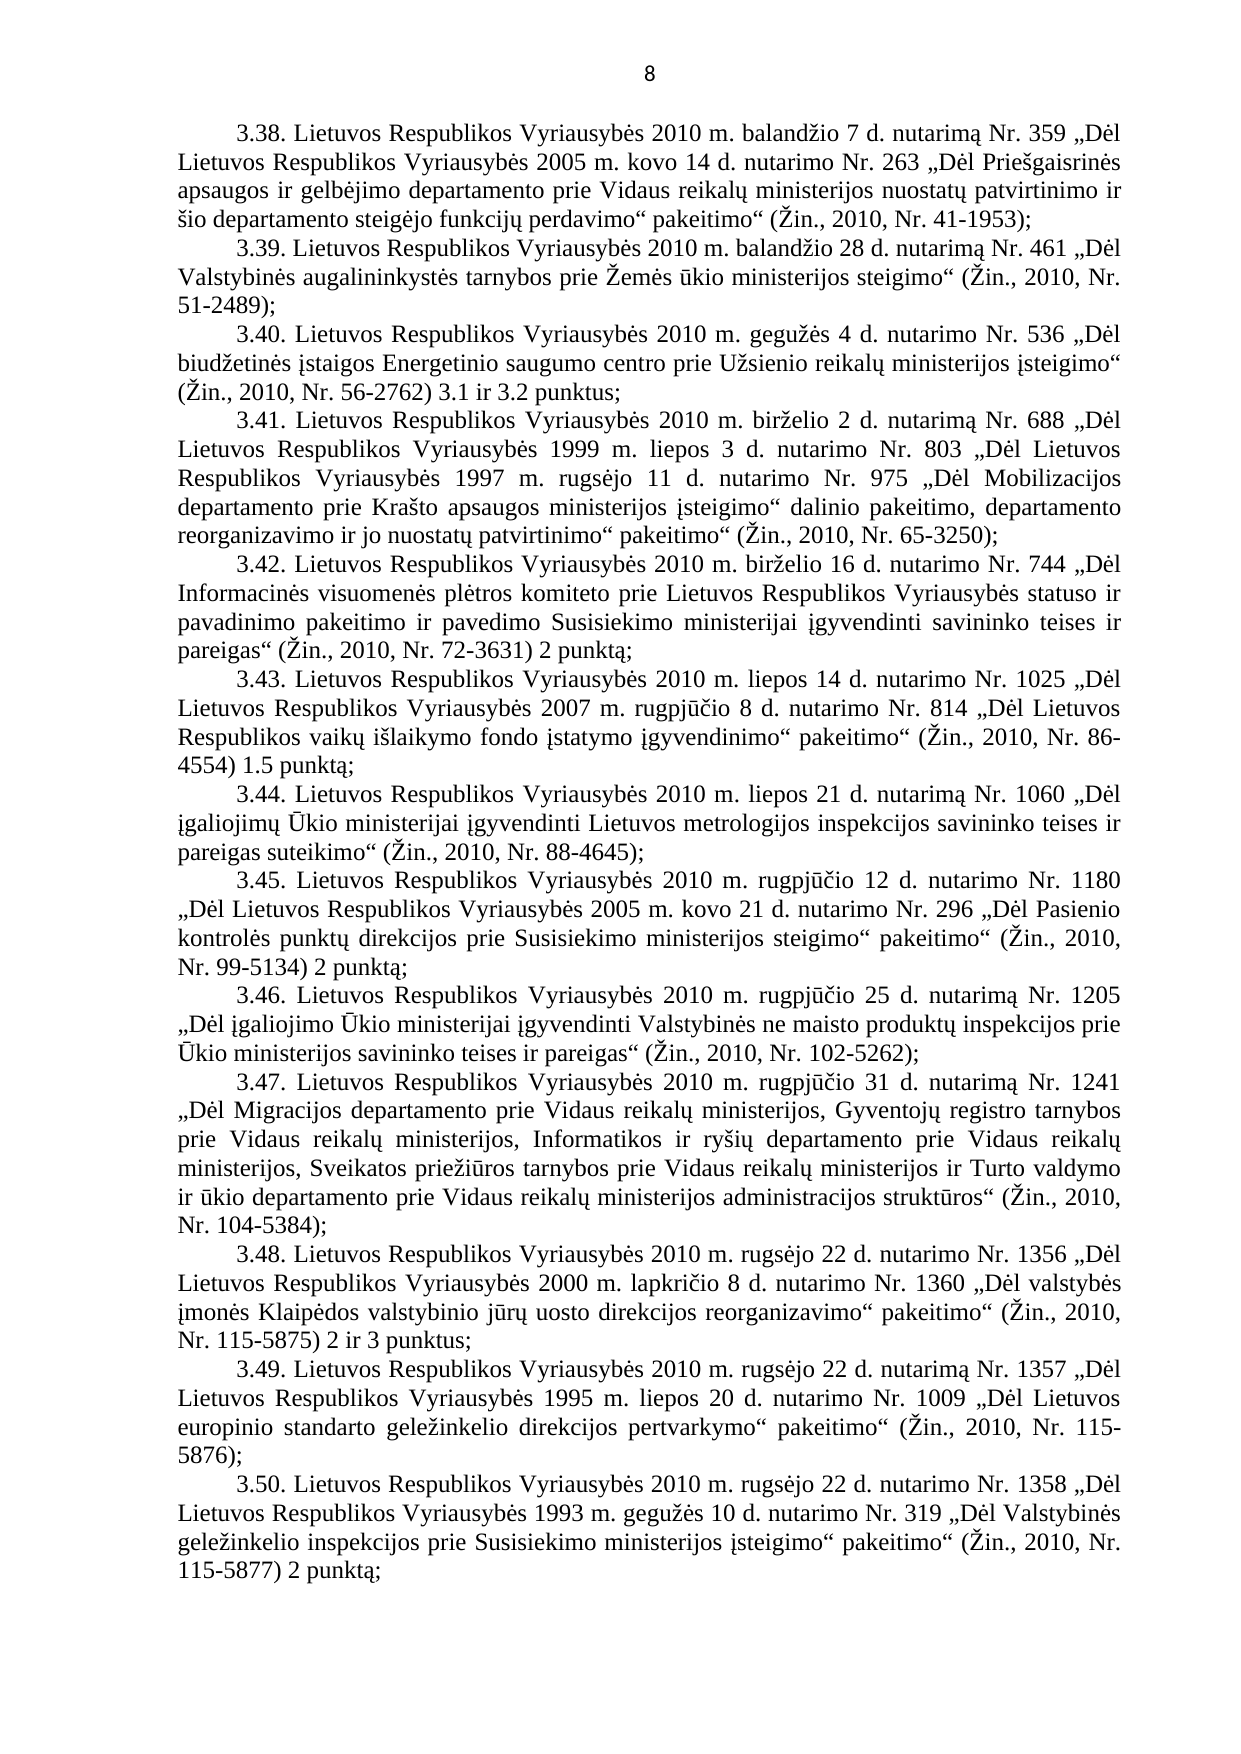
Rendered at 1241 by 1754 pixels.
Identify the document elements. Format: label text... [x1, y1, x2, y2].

text 3.47. Lietuvos Respublikos Vyriausybės 2010 m. rugpjūčio 31 d. nutarimą Nr. 1241 „Dėl Migracijos departamento prie Vidaus reikalų ministerijos, Gyventojų registro tarnybos prie Vidaus reikalų ministerijos, Informatikos ir ryšių departamento prie Vidaus reikalų ministerijos, Sveikatos priežiūros tarnybos prie Vidaus reikalų ministerijos ir Turto valdymo ir ūkio departamento prie Vidaus reikalų ministerijos administracijos struktūros“ (Žin., 2010, Nr. 104-5384); [177, 1067, 1122, 1239]
text 3.38. Lietuvos Respublikos Vyriausybės 2010 m. balandžio 7 d. nutarimą Nr. 359 „Dėl Lietuvos Respublikos Vyriausybės 2005 m. kovo 14 d. nutarimo Nr. 263 „Dėl Priešgaisrinės apsaugos ir gelbėjimo departamento prie Vidaus reikalų ministerijos nuostatų patvirtinimo ir šio departamento steigėjo funkcijų perdavimo“ pakeitimo“ (Žin., 2010, Nr. 41-1953); [177, 118, 1122, 233]
text 3.43. Lietuvos Respublikos Vyriausybės 2010 m. liepos 14 d. nutarimo Nr. 1025 „Dėl Lietuvos Respublikos Vyriausybės 2007 m. rugpjūčio 8 d. nutarimo Nr. 814 „Dėl Lietuvos Respublikos vaikų išlaikymo fondo įstatymo įgyvendinimo“ pakeitimo“ (Žin., 2010, Nr. 86-4554) 1.5 punktą; [177, 664, 1122, 779]
text 3.45. Lietuvos Respublikos Vyriausybės 2010 m. rugpjūčio 12 d. nutarimo Nr. 1180 „Dėl Lietuvos Respublikos Vyriausybės 2005 m. kovo 21 d. nutarimo Nr. 296 „Dėl Pasienio kontrolės punktų direkcijos prie Susisiekimo ministerijos steigimo“ pakeitimo“ (Žin., 2010, Nr. 99-5134) 2 punktą; [177, 866, 1122, 981]
text 3.46. Lietuvos Respublikos Vyriausybės 2010 m. rugpjūčio 25 d. nutarimą Nr. 1205 „Dėl įgaliojimo Ūkio ministerijai įgyvendinti Valstybinės ne maisto produktų inspekcijos prie Ūkio ministerijos savininko teises ir pareigas“ (Žin., 2010, Nr. 102-5262); [177, 981, 1122, 1067]
text 3.40. Lietuvos Respublikos Vyriausybės 2010 m. gegužės 4 d. nutarimo Nr. 536 „Dėl biudžetinės įstaigos Energetinio saugumo centro prie Užsienio reikalų ministerijos įsteigimo“ (Žin., 2010, Nr. 56-2762) 3.1 ir 3.2 punktus; [177, 319, 1122, 406]
text 3.41. Lietuvos Respublikos Vyriausybės 2010 m. birželio 2 d. nutarimą Nr. 688 „Dėl Lietuvos Respublikos Vyriausybės 1999 m. liepos 3 d. nutarimo Nr. 803 „Dėl Lietuvos Respublikos Vyriausybės 1997 m. rugsėjo 11 d. nutarimo Nr. 975 „Dėl Mobilizacijos departamento prie Krašto apsaugos ministerijos įsteigimo“ dalinio pakeitimo, departamento reorganizavimo ir jo nuostatų patvirtinimo“ pakeitimo“ (Žin., 2010, Nr. 65-3250); [177, 406, 1122, 549]
text 3.44. Lietuvos Respublikos Vyriausybės 2010 m. liepos 21 d. nutarimą Nr. 1060 „Dėl įgaliojimų Ūkio ministerijai įgyvendinti Lietuvos metrologijos inspekcijos savininko teises ir pareigas suteikimo“ (Žin., 2010, Nr. 88-4645); [177, 779, 1122, 866]
text 3.49. Lietuvos Respublikos Vyriausybės 2010 m. rugsėjo 22 d. nutarimą Nr. 1357 „Dėl Lietuvos Respublikos Vyriausybės 1995 m. liepos 20 d. nutarimo Nr. 1009 „Dėl Lietuvos europinio standarto geležinkelio direkcijos pertvarkymo“ pakeitimo“ (Žin., 2010, Nr. 115-5876); [177, 1354, 1122, 1469]
text 3.48. Lietuvos Respublikos Vyriausybės 2010 m. rugsėjo 22 d. nutarimo Nr. 1356 „Dėl Lietuvos Respublikos Vyriausybės 2000 m. lapkričio 8 d. nutarimo Nr. 1360 „Dėl valstybės įmonės Klaipėdos valstybinio jūrų uosto direkcijos reorganizavimo“ pakeitimo“ (Žin., 2010, Nr. 115-5875) 2 ir 3 punktus; [177, 1239, 1122, 1354]
text 3.50. Lietuvos Respublikos Vyriausybės 2010 m. rugsėjo 22 d. nutarimo Nr. 1358 „Dėl Lietuvos Respublikos Vyriausybės 1993 m. gegužės 10 d. nutarimo Nr. 319 „Dėl Valstybinės geležinkelio inspekcijos prie Susisiekimo ministerijos įsteigimo“ pakeitimo“ (Žin., 2010, Nr. 115-5877) 2 punktą; [177, 1469, 1122, 1584]
text 3.42. Lietuvos Respublikos Vyriausybės 2010 m. birželio 16 d. nutarimo Nr. 744 „Dėl Informacinės visuomenės plėtros komiteto prie Lietuvos Respublikos Vyriausybės statuso ir pavadinimo pakeitimo ir pavedimo Susisiekimo ministerijai įgyvendinti savininko teises ir pareigas“ (Žin., 2010, Nr. 72-3631) 2 punktą; [177, 549, 1122, 664]
text 3.39. Lietuvos Respublikos Vyriausybės 2010 m. balandžio 28 d. nutarimą Nr. 461 „Dėl Valstybinės augalininkystės tarnybos prie Žemės ūkio ministerijos steigimo“ (Žin., 2010, Nr. 51-2489); [177, 233, 1122, 319]
